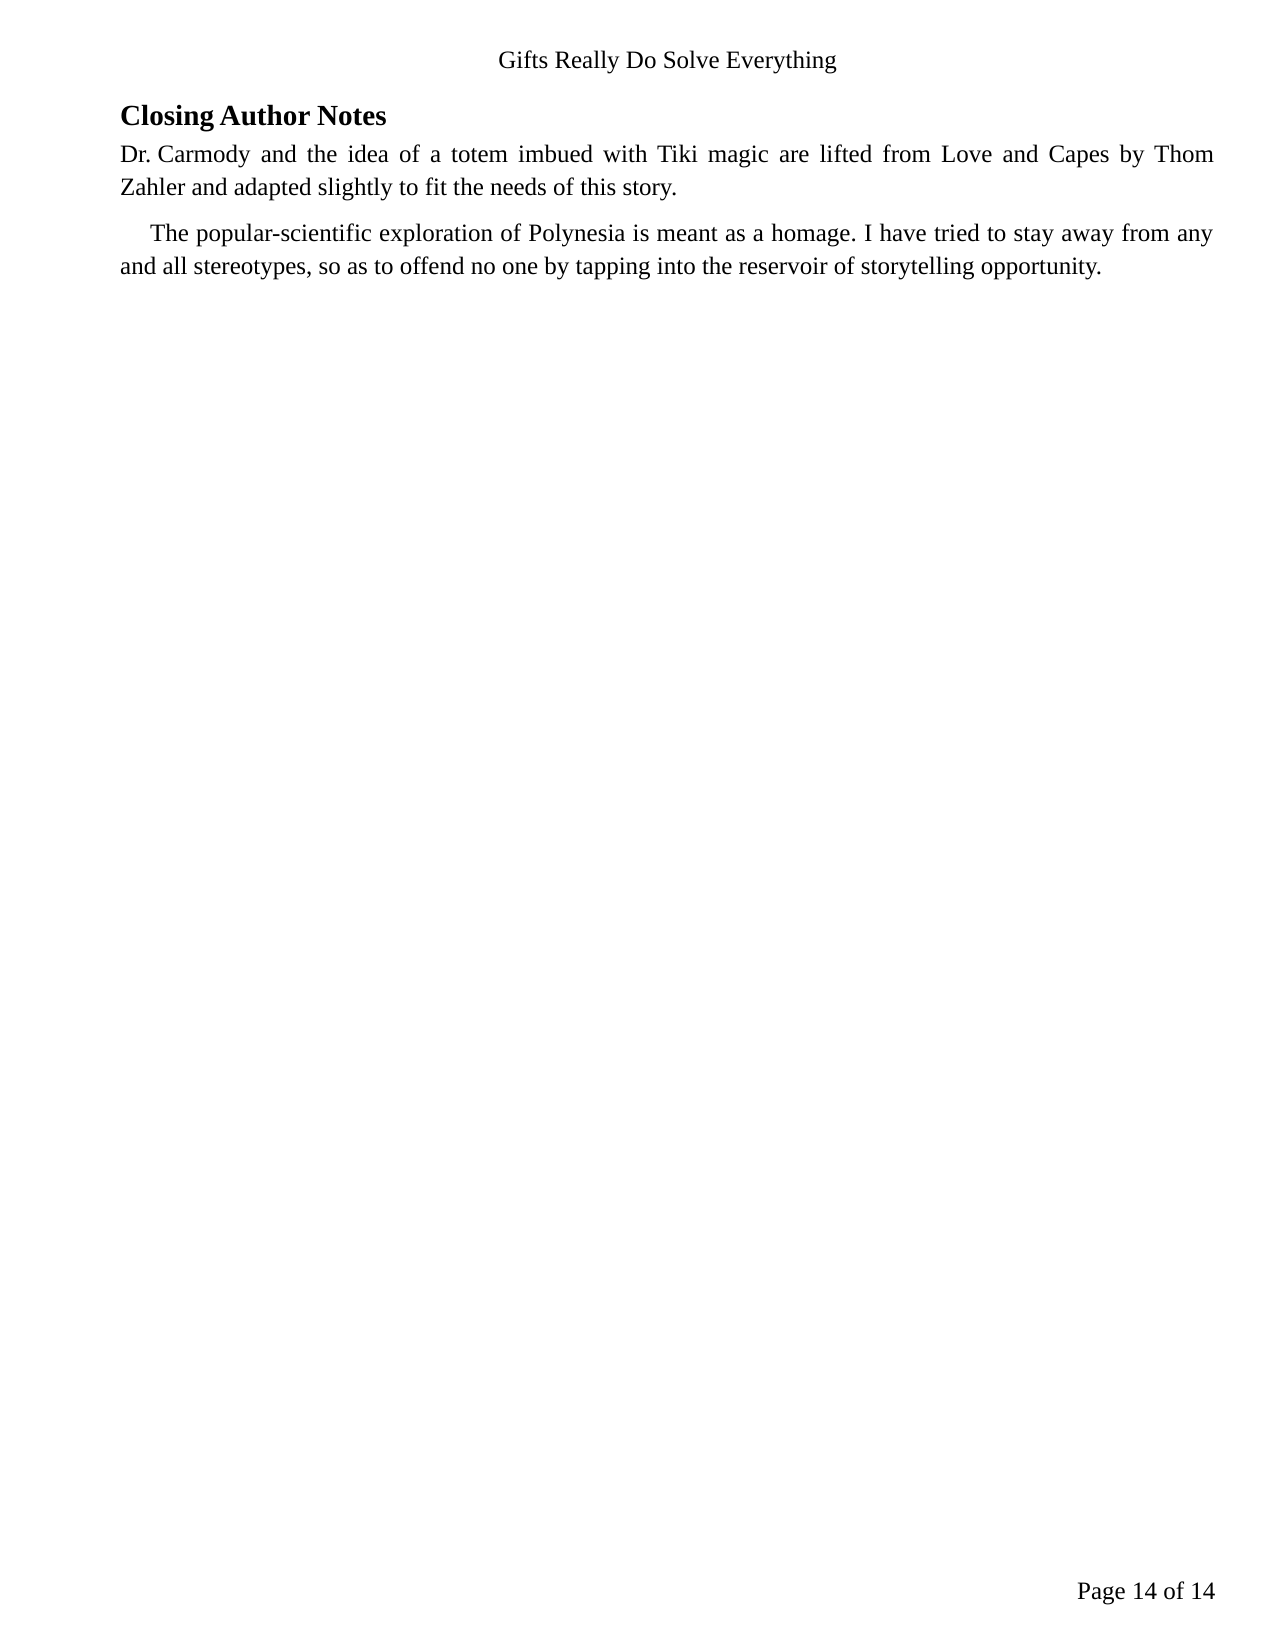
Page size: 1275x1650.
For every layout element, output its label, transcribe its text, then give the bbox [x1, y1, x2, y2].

text Dr. Carmody and the idea of a totem imbued with Tiki magic are lifted from Love and Capes by Thom Zahler and adapted slightly to fit the needs of this story. [120, 139, 1215, 201]
subtitle Closing Author Notes [120, 98, 1215, 131]
text The popular-scientific exploration of Polynesia is meant as a homage. I have tried to stay away from any and all stereotypes, so as to offend no one by tapping into the reservoir of storytelling opportunity. [120, 218, 1215, 280]
